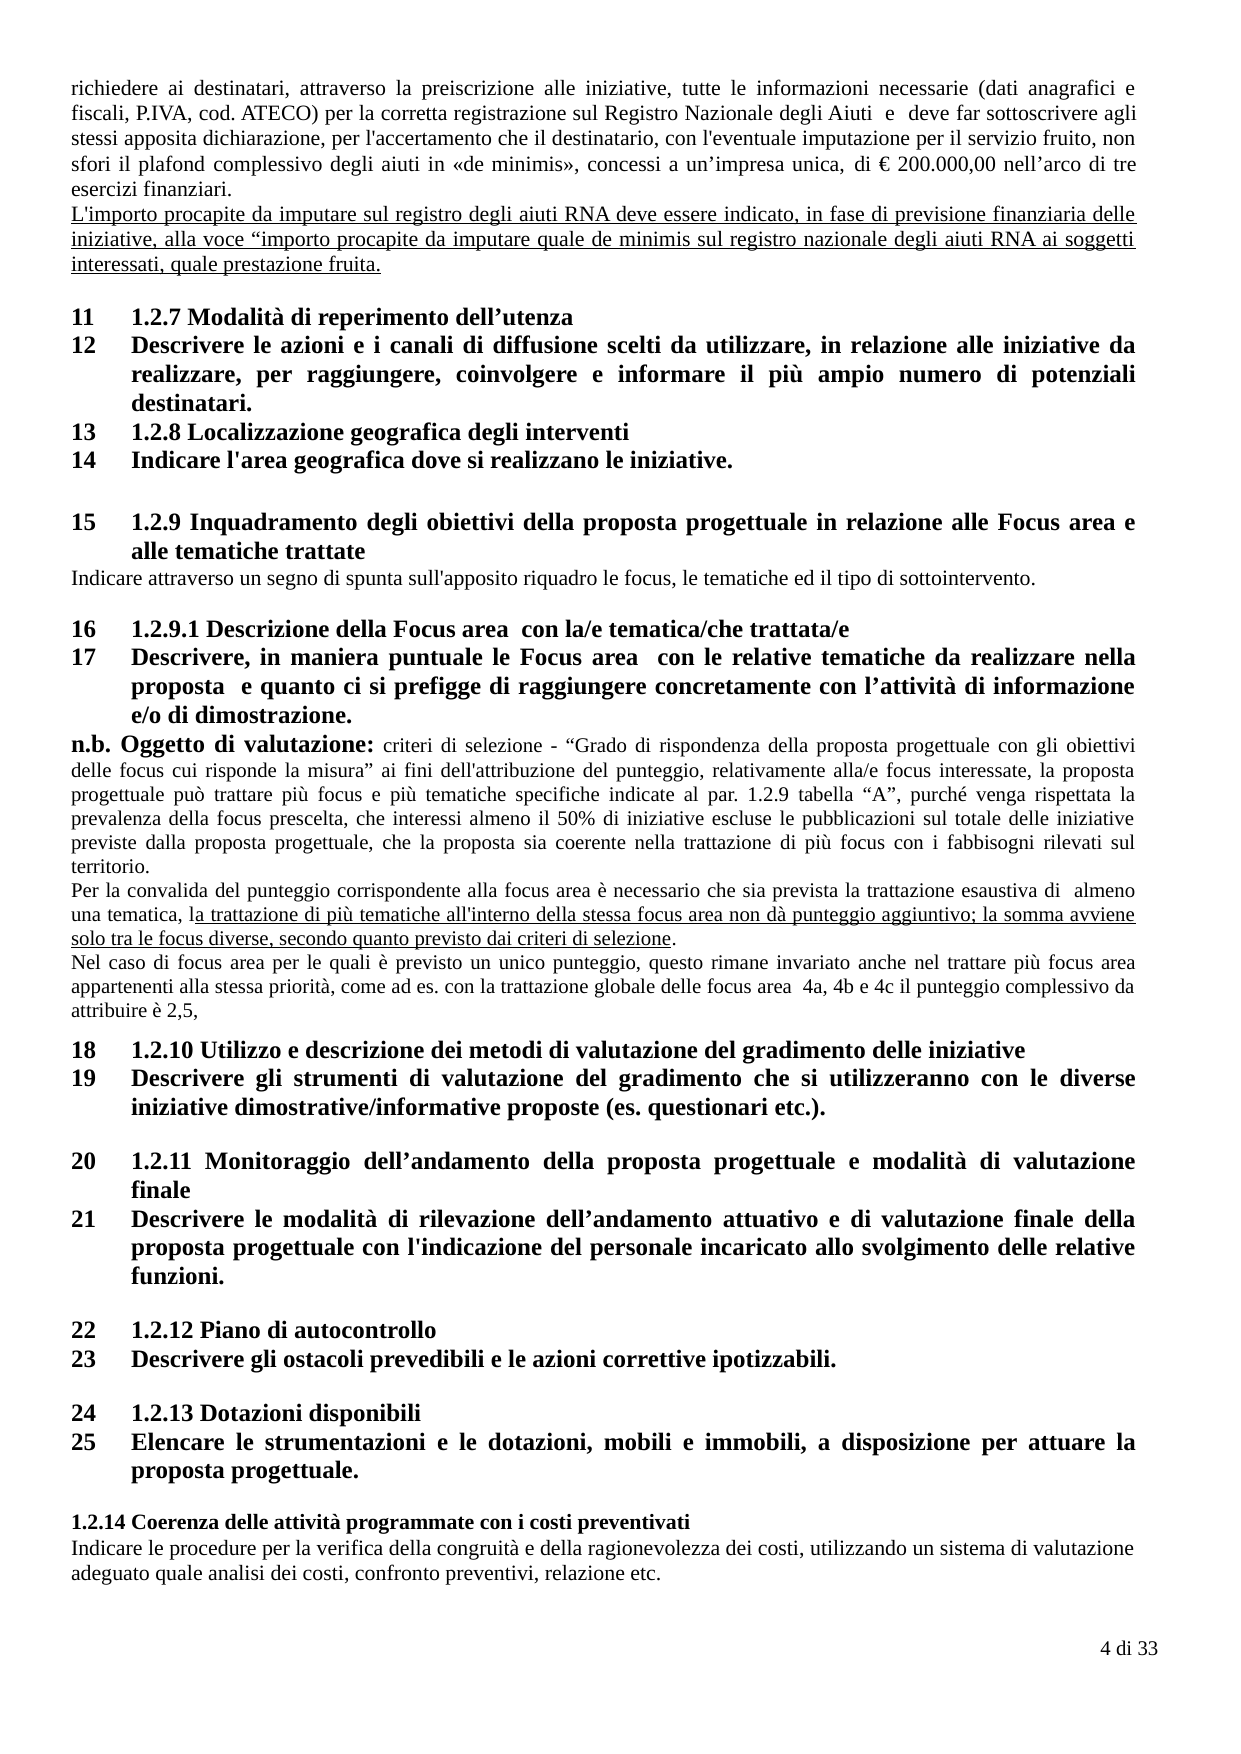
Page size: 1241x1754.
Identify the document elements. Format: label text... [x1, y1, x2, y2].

subtitle Indicare l'area geografica dove si realizzano le iniziative. [71, 446, 1137, 474]
subtitle 1.2.13 Dotazioni disponibili [71, 1398, 1137, 1427]
text Indicare le procedure per la verifica della congruità e della ragionevolezza dei costi, utilizzando un sistema di valutazione adeguato quale analisi dei costi, confronto preventivi, relazione etc. [71, 1534, 1137, 1585]
subtitle 1.2.11 Monitoraggio dell’andamento della proposta progettuale e modalità di valutazione finale [71, 1146, 1137, 1204]
subtitle Descrivere le azioni e i canali di diffusione scelti da utilizzare, in relazione alle iniziative da realizzare, per raggiungere, coinvolgere e informare il più ampio numero di potenziali destinatari. [71, 331, 1137, 417]
text Per la convalida del punteggio corrispondente alla focus area è necessario che sia prevista la trattazione esaustiva di almeno una tematica, la trattazione di più tematiche all'interno della stessa focus area non dà punteggio aggiuntivo; la somma avviene solo tra le focus diverse, secondo quanto previsto dai criteri di selezione. [71, 878, 1137, 950]
text iniziative, alla voce “importo procapite da imputare quale de minimis sul registro nazionale degli aiuti RNA ai soggetti interessati, quale prestazione fruita. [71, 224, 1137, 277]
text 1.2.14 Coerenza delle attività programmate con i costi preventivati [71, 1509, 1137, 1534]
subtitle Descrivere gli ostacoli prevedibili e le azioni correttive ipotizzabili. [71, 1344, 1137, 1373]
subtitle 1.2.9 Inquadramento degli obiettivi della proposta progettuale in relazione alle Focus area e alle tematiche trattate [71, 507, 1137, 564]
subtitle Elencare le strumentazioni e le dotazioni, mobili e immobili, a disposizione per attuare la proposta progettuale. [71, 1427, 1137, 1484]
subtitle 1.2.9.1 Descrizione della Focus area con la/e tematica/che trattata/e [71, 614, 1137, 642]
text n.b. Oggetto di valutazione: criteri di selezione - “Grado di rispondenza della proposta progettuale con gli obiettivi delle focus cui risponde la misura” ai fini dell'attribuzione del punteggio, relativamente alla/e focus interessate, la proposta progettuale può trattare più focus e più tematiche specifiche indicate al par. 1.2.9 tabella “A”, purché venga rispettata la prevalenza della focus prescelta, che interessi almeno il 50% di iniziative escluse le pubblicazioni sul totale delle iniziative previste dalla proposta progettuale, che la proposta sia coerente nella trattazione di più focus con i fabbisogni rilevati sul territorio. [71, 729, 1137, 878]
subtitle Descrivere gli strumenti di valutazione del gradimento che si utilizzeranno con le diverse iniziative dimostrative/informative proposte (es. questionari etc.). [71, 1063, 1137, 1121]
text Indicare attraverso un segno di spunta sull'apposito riquadro le focus, le tematiche ed il tipo di sottointervento. [71, 564, 1137, 590]
subtitle 1.2.8 Localizzazione geografica degli interventi [71, 417, 1137, 446]
subtitle 1.2.10 Utilizzo e descrizione dei metodi di valutazione del gradimento delle iniziative [71, 1035, 1137, 1063]
text Nel caso di focus area per le quali è previsto un unico punteggio, questo rimane invariato anche nel trattare più focus area appartenenti alla stessa priorità, come ad es. con la trattazione globale delle focus area 4a, 4b e 4c il punteggio complessivo da attribuire è 2,5, [71, 950, 1137, 1022]
text L'importo procapite da imputare sul registro degli aiuti RNA deve essere indicato, in fase di previsione finanziaria delle [71, 201, 1137, 223]
subtitle 1.2.7 Modalità di reperimento dell’utenza [71, 302, 1137, 331]
text richiedere ai destinatari, attraverso la preiscrizione alle iniziative, tutte le informazioni necessarie (dati anagrafici e fiscali, P.IVA, cod. ATECO) per la corretta registrazione sul Registro Nazionale degli Aiuti e deve far sottoscrivere agli stessi apposita dichiarazione, per l'accertamento che il destinatario, con l'eventuale imputazione per il servizio fruito, non sfori il plafond complessivo degli aiuti in «de minimis», concessi a un’impresa unica, di € 200.000,00 nell’arco di tre esercizi finanziari. [71, 75, 1137, 201]
subtitle Descrivere le modalità di rilevazione dell’andamento attuativo e di valutazione finale della proposta progettuale con l'indicazione del personale incaricato allo svolgimento delle relative funzioni. [71, 1204, 1137, 1290]
subtitle 1.2.12 Piano di autocontrollo [71, 1315, 1137, 1344]
subtitle Descrivere, in maniera puntuale le Focus area con le relative tematiche da realizzare nella proposta e quanto ci si prefigge di raggiungere concretamente con l’attività di informazione e/o di dimostrazione. [71, 642, 1137, 729]
